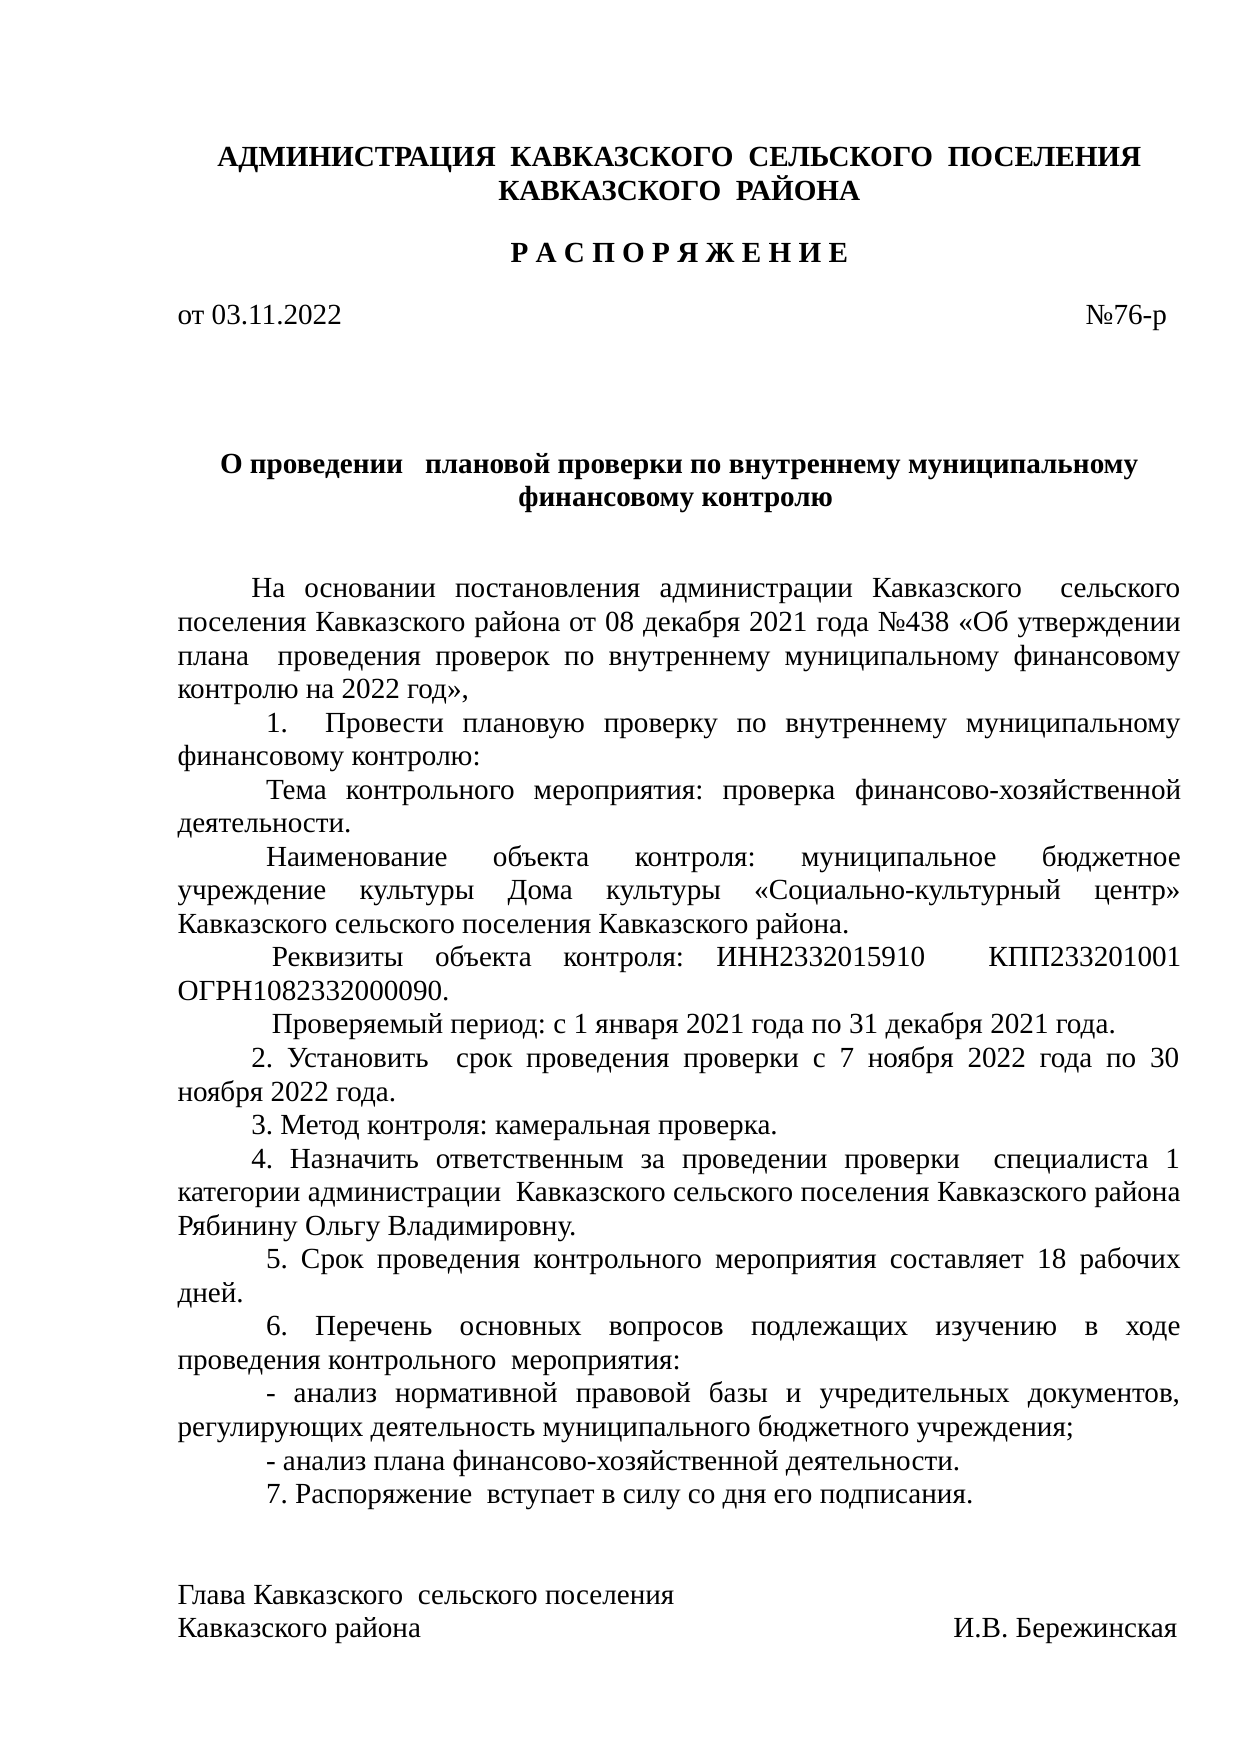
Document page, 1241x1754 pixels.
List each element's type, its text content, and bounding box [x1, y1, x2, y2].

text Глава Кавказского сельского поселения [177, 1577, 1181, 1610]
text 5. Срок проведения контрольного мероприятия составляет 18 рабочих дней. [177, 1241, 1181, 1308]
text 4. Назначить ответственным за проведении проверки специалиста 1 категории администрации Кавказского сельского поселения Кавказского района Рябинину Ольгу Владимировну. [177, 1141, 1181, 1241]
text Проверяемый период: с 1 января 2021 года по 31 декабря 2021 года. [177, 1007, 1181, 1040]
text Наименование объекта контроля: муниципальное бюджетное учреждение культуры Дома культуры «Социально-культурный центр» Кавказского сельского поселения Кавказского района. [177, 839, 1181, 939]
text Р А С П О Р Я Ж Е Н И Е [177, 235, 1181, 269]
text - анализ плана финансово-хозяйственной деятельности. [177, 1443, 1181, 1476]
text КАВКАЗСКОГО РАЙОНА [177, 173, 1181, 206]
text О проведении плановой проверки по внутреннему муниципальному финансовому контролю [177, 446, 1181, 513]
text 6. Перечень основных вопросов подлежащих изучению в ходе проведения контрольного мероприятия: [177, 1308, 1181, 1376]
text Тема контрольного мероприятия: проверка финансово-хозяйственной деятельности. [177, 772, 1181, 839]
text от 03.11.2022 №76-р [177, 297, 1181, 331]
text 3. Метод контроля: камеральная проверка. [177, 1107, 1181, 1141]
text Реквизиты объекта контроля: ИНН2332015910 КПП233201001 ОГРН1082332000090. [177, 939, 1181, 1007]
text АДМИНИСТРАЦИЯ КАВКАЗСКОГО СЕЛЬСКОГО ПОСЕЛЕНИЯ [177, 139, 1181, 173]
text Кавказского района И.В. Бережинская [177, 1610, 1181, 1644]
text 2. Установить срок проведения проверки с 7 ноября 2022 года по 30 ноября 2022 года. [177, 1040, 1181, 1107]
text - анализ нормативной правовой базы и учредительных документов, регулирующих деятельность муниципального бюджетного учреждения; [177, 1376, 1181, 1443]
list Провести плановую проверку по внутреннему муниципальному финансовому контролю: [177, 705, 1181, 772]
text 7. Распоряжение вступает в силу со дня его подписания. [177, 1476, 1181, 1510]
text На основании постановления администрации Кавказского сельского поселения Кавказского района от 08 декабря 2021 года №438 «Об утверждении плана проведения проверок по внутреннему муниципальному финансовому контролю на 2022 год», [177, 571, 1181, 705]
